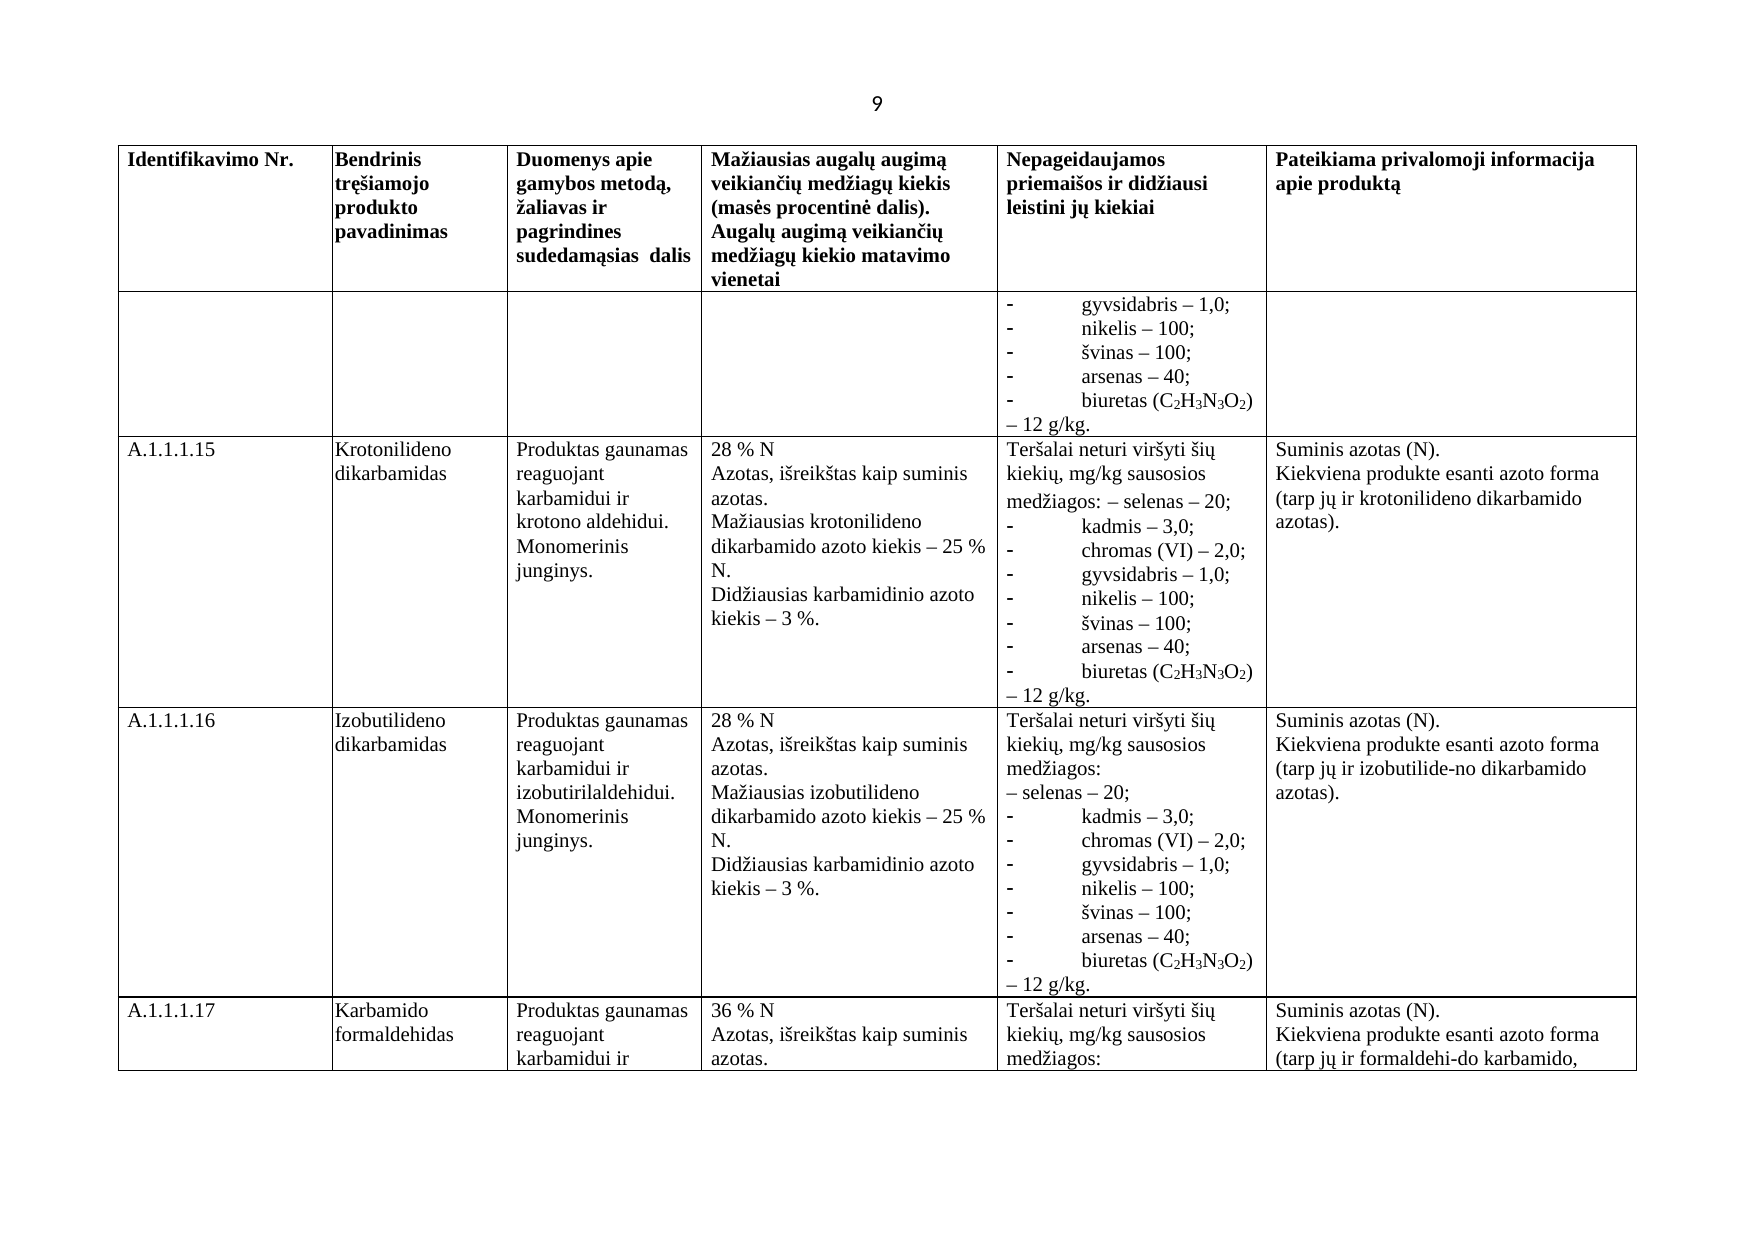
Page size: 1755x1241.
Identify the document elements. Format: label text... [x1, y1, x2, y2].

table_cell Suminis azotas (N). Kiekviena produkte esanti azoto forma (tarp jų ir krotonilideno dikarbamido azotas). [1267, 437, 1636, 707]
table_cell A.1.1.1.16 [119, 708, 332, 996]
table_cell Suminis azotas (N). Kiekviena produkte esanti azoto forma (tarp jų ir formaldehi-do karbamido, [1267, 998, 1636, 1070]
table_cell Suminis azotas (N). Kiekviena produkte esanti azoto forma (tarp jų ir izobutilide-no dikarbamido azotas). [1267, 708, 1636, 996]
table_cell Krotonilideno dikarbamidas [333, 437, 507, 707]
table_cell [508, 292, 701, 436]
table_cell Teršalai neturi viršyti šių kiekių, mg/kg sausosios medžiagos: – selenas – 20;  kadmis – 3,0;  chromas (VI) – 2,0;  gyvsidabris – 1,0;  nikelis – 100;  švinas – 100;  arsenas – 40;  biuretas (C2H3N3O2) – 12 g/kg. [998, 708, 1266, 996]
table_cell A.1.1.1.17 [119, 998, 332, 1070]
table_header Pateikiama privalomoji informacija apie produktą [1267, 146, 1636, 291]
table_cell Produktas gaunamas reaguojant karbamidui ir krotono aldehidui. Monomerinis junginys. [508, 437, 701, 707]
table_cell [1267, 292, 1636, 436]
table_cell Produktas gaunamas reaguojant karbamidui ir izobutirilaldehidui. Monomerinis junginys. [508, 708, 701, 996]
table_header Bendrinis tręšiamojo produkto pavadinimas [333, 146, 507, 291]
table_cell A.1.1.1.15 [119, 437, 332, 707]
table_cell [702, 292, 997, 436]
table_cell Teršalai neturi viršyti šių kiekių, mg/kg sausosios medžiagos: [998, 998, 1266, 1070]
table_cell  gyvsidabris – 1,0;  nikelis – 100;  švinas – 100;  arsenas – 40;  biuretas (C2H3N3O2) – 12 g/kg. [998, 292, 1266, 436]
table_cell Karbamido formaldehidas [333, 998, 507, 1070]
table_header Duomenys apie gamybos metodą, žaliavas ir pagrindines sudedamąsias dalis [508, 146, 701, 291]
table_cell [119, 292, 332, 436]
table_header Identifikavimo Nr. [119, 146, 332, 291]
table_cell 28 % N Azotas, išreikštas kaip suminis azotas. Mažiausias izobutilideno dikarbamido azoto kiekis – 25 % N. Didžiausias karbamidinio azoto kiekis – 3 %. [702, 708, 997, 996]
table_cell [333, 292, 507, 436]
table_cell 36 % N Azotas, išreikštas kaip suminis azotas. [702, 998, 997, 1070]
table_header Nepageidaujamos priemaišos ir didžiausi leistini jų kiekiai [998, 146, 1266, 291]
table_cell Produktas gaunamas reaguojant karbamidui ir [508, 998, 701, 1070]
table_cell 28 % N Azotas, išreikštas kaip suminis azotas. Mažiausias krotonilideno dikarbamido azoto kiekis – 25 % N. Didžiausias karbamidinio azoto kiekis – 3 %. [702, 437, 997, 707]
table_header Mažiausias augalų augimą veikiančių medžiagų kiekis (masės procentinė dalis). Augalų augimą veikiančių medžiagų kiekio matavimo vienetai [702, 146, 997, 291]
table_cell Teršalai neturi viršyti šių kiekių, mg/kg sausosios medžiagos: – selenas – 20;  kadmis – 3,0;  chromas (VI) – 2,0;  gyvsidabris – 1,0;  nikelis – 100;  švinas – 100;  arsenas – 40;  biuretas (C2H3N3O2) – 12 g/kg. [998, 437, 1266, 707]
table_cell Izobutilideno dikarbamidas [333, 708, 507, 996]
